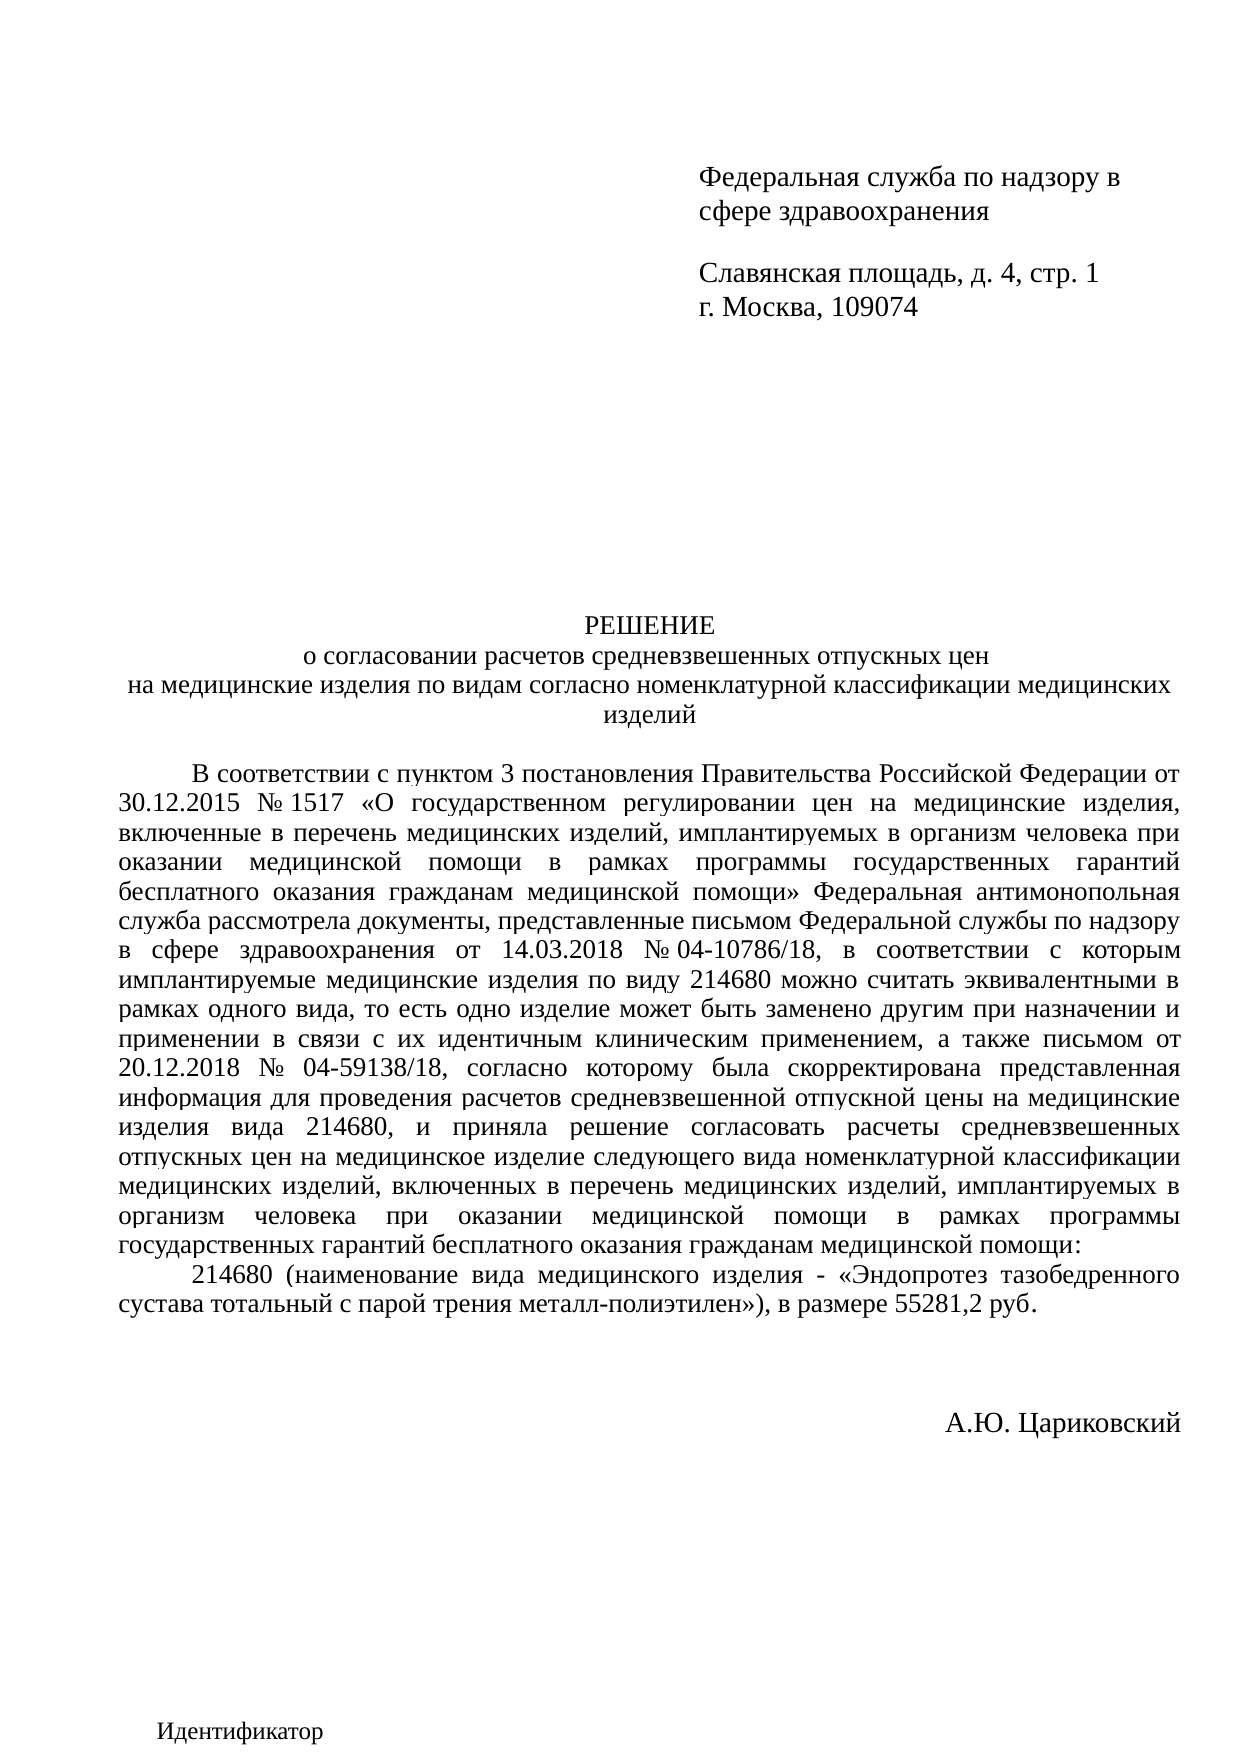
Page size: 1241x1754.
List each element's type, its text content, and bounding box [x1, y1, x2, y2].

text г. Москва, 109074 [699, 289, 1181, 322]
text на медицинские изделия по видам согласно номенклатурной классификации медицинских изделий [118, 670, 1181, 729]
text 214680 (наименование вида медицинского изделия - «Эндопротез тазобедренного сустава тотальный с парой трения металл-полиэтилен»), в размере 55281,2 руб. [118, 1259, 1181, 1318]
text Славянская площадь, д. 4, стр. 1 [699, 255, 1181, 289]
text В соответствии с пунктом 3 постановления Правительства Российской Федерации от 30.12.2015 № 1517 «О государственном регулировании цен на медицинские изделия, включенные в перечень медицинских изделий, имплантируемых в организм человека при оказании медицинской помощи в рамках программы государственных гарантий бесплатного оказания гражданам медицинской помощи» Федеральная антимонопольная служба рассмотрела документы, представленные письмом Федеральной службы по надзору в сфере здравоохранения от 14.03.2018 № 04-10786/18, в соответствии с которым имплантируемые медицинские изделия по виду 214680 можно считать эквивалентными в рамках одного вида, то есть одно изделие может быть заменено другим при назначении и применении в связи с их идентичным клиническим применением, а также письмом от 20.12.2018 № 04-59138/18, согласно которому была скорректирована представленная информация для проведения расчетов средневзвешенной отпускной цены на медицинские изделия вида 214680, и приняла решение согласовать расчеты средневзвешенных отпускных цен на медицинское изделие следующего вида номенклатурной классификации медицинских изделий, включенных в перечень медицинских изделий, имплантируемых в организм человека при оказании медицинской помощи в рамках программы государственных гарантий бесплатного оказания гражданам медицинской помощи: [118, 758, 1181, 1259]
text Федеральная служба по надзору в сфере здравоохранения [699, 159, 1181, 226]
text РЕШЕНИЕ [118, 611, 1181, 641]
text А.Ю. Цариковский [118, 1405, 1181, 1438]
text о согласовании расчетов средневзвешенных отпускных цен [118, 641, 1181, 670]
